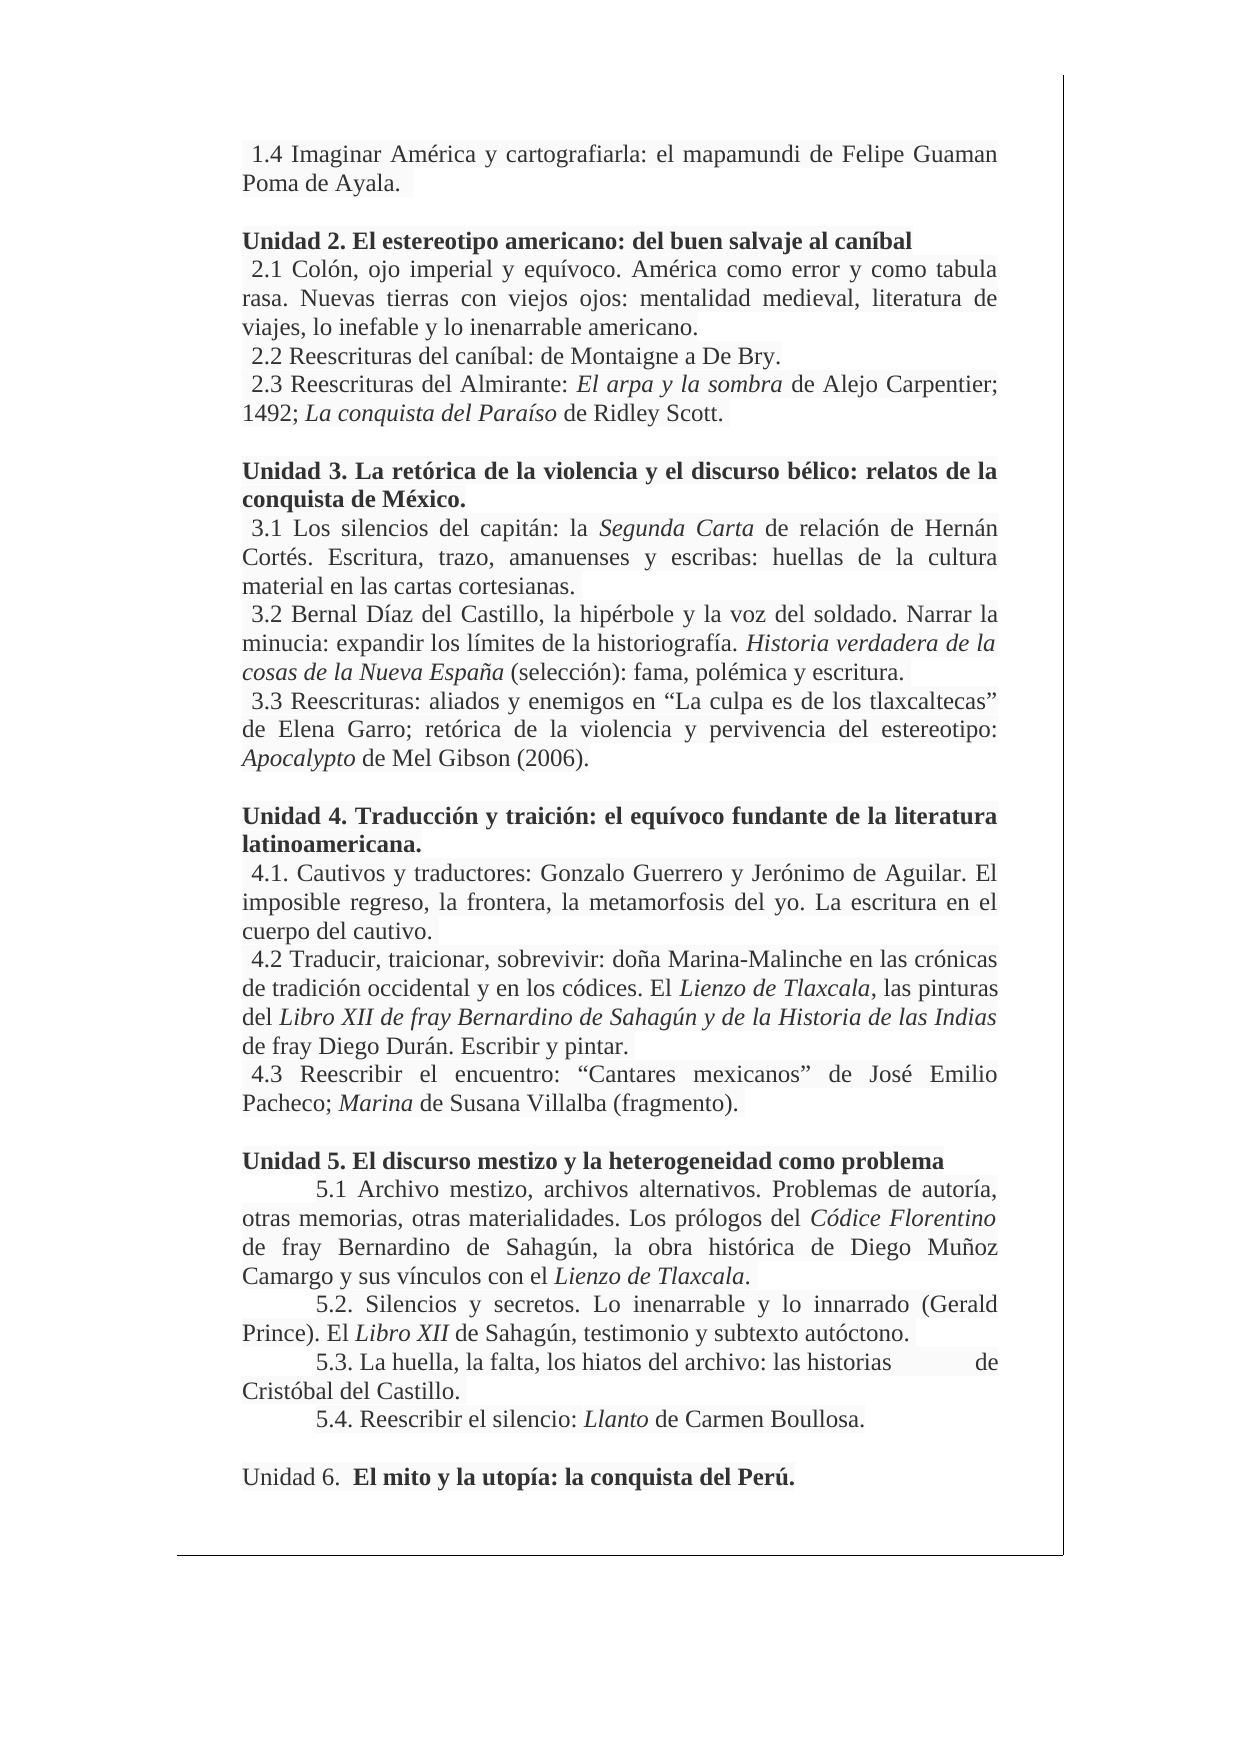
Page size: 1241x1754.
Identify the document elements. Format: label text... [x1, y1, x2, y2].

text 5.4. Reescribir el silencio: Llanto de Carmen Boullosa. [177, 1404, 1063, 1433]
text Unidad 2. El estereotipo americano: del buen salvaje al caníbal [177, 226, 1063, 254]
text 3.1 Los silencios del capitán: la Segunda Carta de relación de Hernán Cortés. Escritura, trazo, amanuenses y escribas: huellas de la cultura material en las cartas cortesianas. [177, 513, 1063, 599]
text 2.1 Colón, ojo imperial y equívoco. América como error y como tabula rasa. Nuevas tierras con viejos ojos: mentalidad medieval, literatura de viajes, lo inefable y lo inenarrable americano. [177, 254, 1063, 341]
text 2.2 Reescrituras del caníbal: de Montaigne a De Bry. [177, 341, 1063, 369]
text 4.3 Reescribir el encuentro: “Cantares mexicanos” de José Emilio Pacheco; Marina de Susana Villalba (fragmento). [177, 1059, 1063, 1117]
text 5.2. Silencios y secretos. Lo inenarrable y lo innarrado (Gerald Prince). El Libro XII de Sahagún, testimonio y subtexto autóctono. [177, 1289, 1063, 1347]
text Unidad 3. La retórica de la violencia y el discurso bélico: relatos de la conquista de México. [177, 456, 1063, 513]
text 4.1. Cautivos y traductores: Gonzalo Guerrero y Jerónimo de Aguilar. El imposible regreso, la frontera, la metamorfosis del yo. La escritura en el cuerpo del cautivo. [177, 858, 1063, 944]
text Unidad 5. El discurso mestizo y la heterogeneidad como problema [177, 1146, 1063, 1174]
text Unidad 6. El mito y la utopía: la conquista del Perú. [177, 1462, 1063, 1555]
text 3.3 Reescrituras: aliados y enemigos en “La culpa es de los tlaxcaltecas” de Elena Garro; retórica de la violencia y pervivencia del estereotipo: Apocalypto de Mel Gibson (2006). [177, 686, 1063, 772]
text 3.2 Bernal Díaz del Castillo, la hipérbole y la voz del soldado. Narrar la minucia: expandir los límites de la historiografía. Historia verdadera de la cosas de la Nueva España (selección): fama, polémica y escritura. [177, 599, 1063, 686]
text 1.4 Imaginar América y cartografiarla: el mapamundi de Felipe Guaman Poma de Ayala. [177, 75, 1063, 197]
text 4.2 Traducir, traicionar, sobrevivir: doña Marina-Malinche en las crónicas de tradición occidental y en los códices. El Lienzo de Tlaxcala, las pinturas del Libro XII de fray Bernardino de Sahagún y de la Historia de las Indias de fray Diego Durán. Escribir y pintar. [177, 944, 1063, 1059]
text 5.1 Archivo mestizo, archivos alternativos. Problemas de autoría, otras memorias, otras materialidades. Los prólogos del Códice Florentino de fray Bernardino de Sahagún, la obra histórica de Diego Muñoz Camargo y sus vínculos con el Lienzo de Tlaxcala. [177, 1174, 1063, 1289]
text 5.3. La huella, la falta, los hiatos del archivo: las historias de Cristóbal del Castillo. [177, 1347, 1063, 1404]
text Unidad 4. Traducción y traición: el equívoco fundante de la literatura latinoamericana. [177, 801, 1063, 858]
text 2.3 Reescrituras del Almirante: El arpa y la sombra de Alejo Carpentier; 1492; La conquista del Paraíso de Ridley Scott. [177, 369, 1063, 427]
